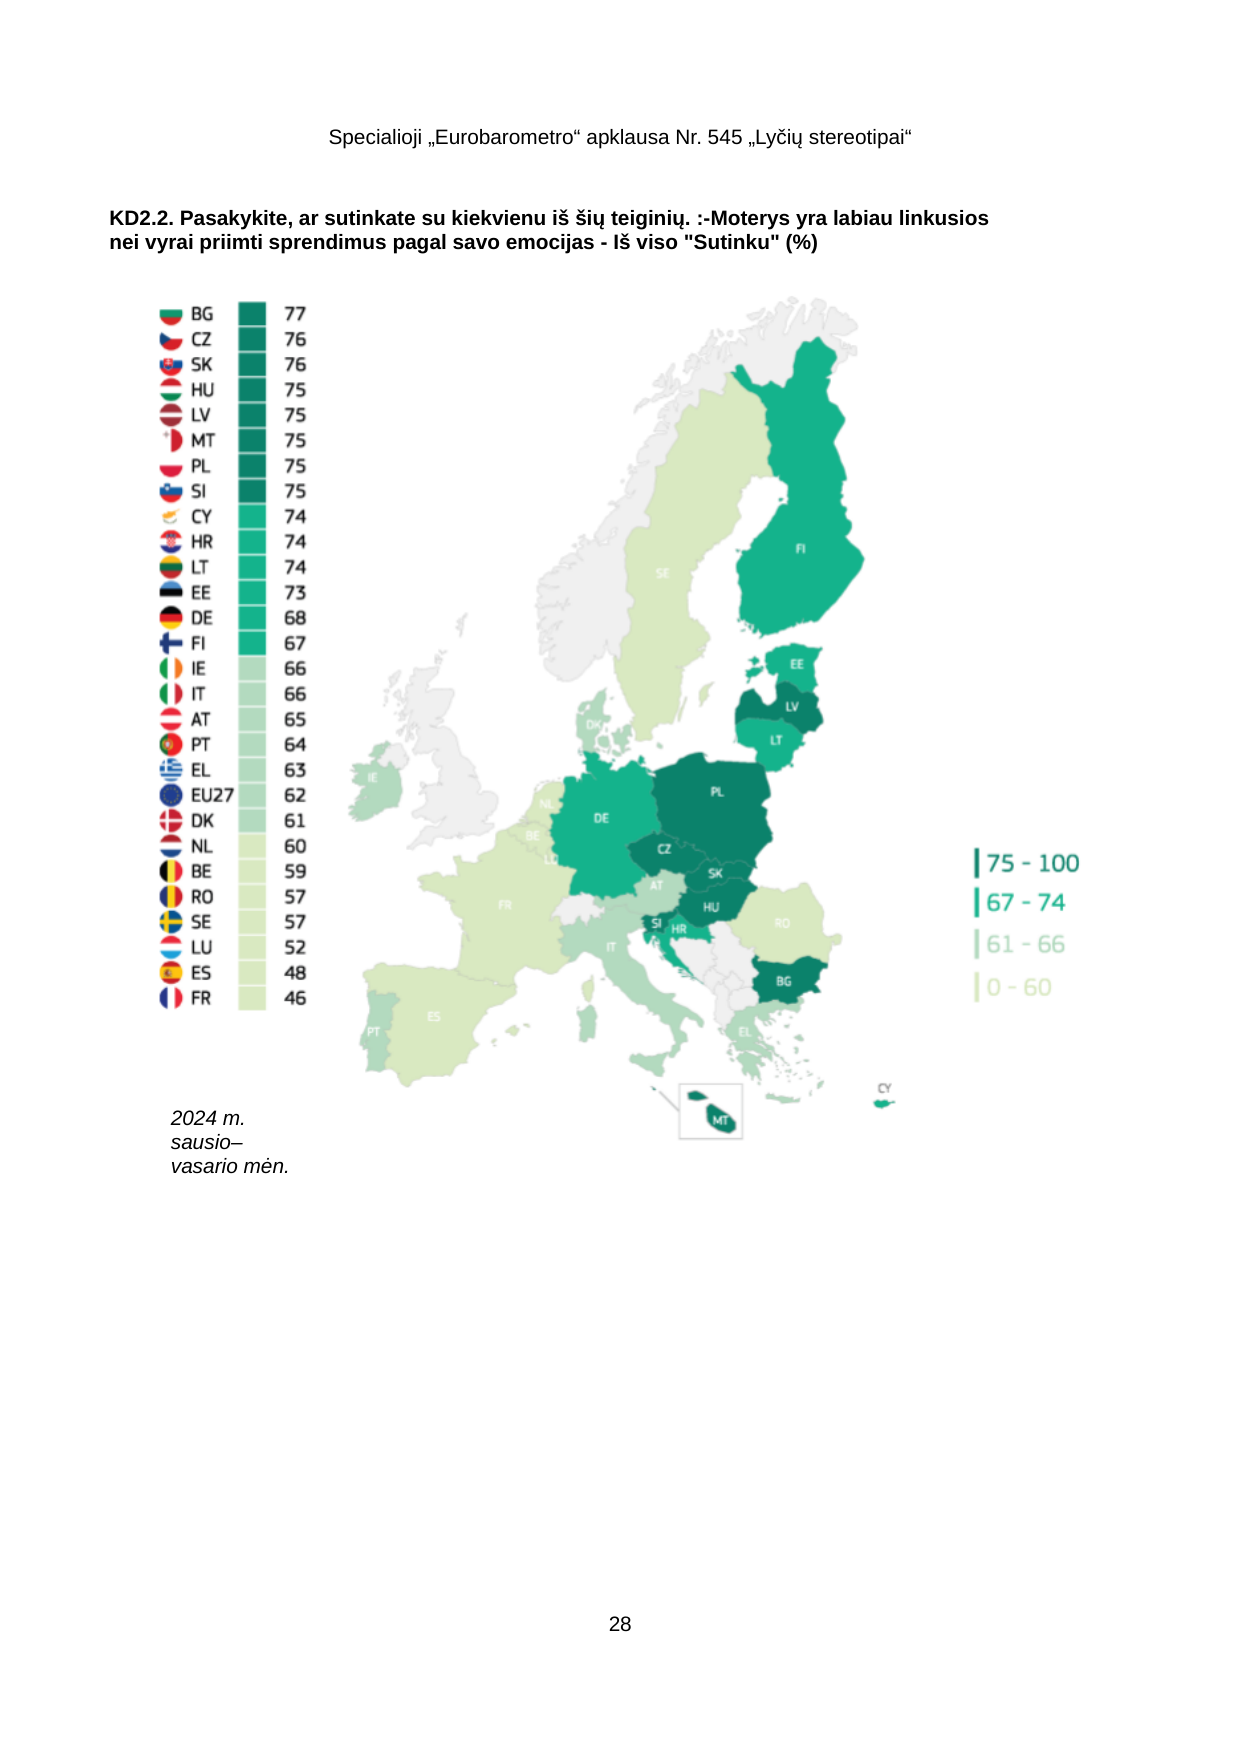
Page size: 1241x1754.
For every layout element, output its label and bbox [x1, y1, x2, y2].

picture [120, 279, 1083, 1146]
picture [222, 1139, 228, 1146]
